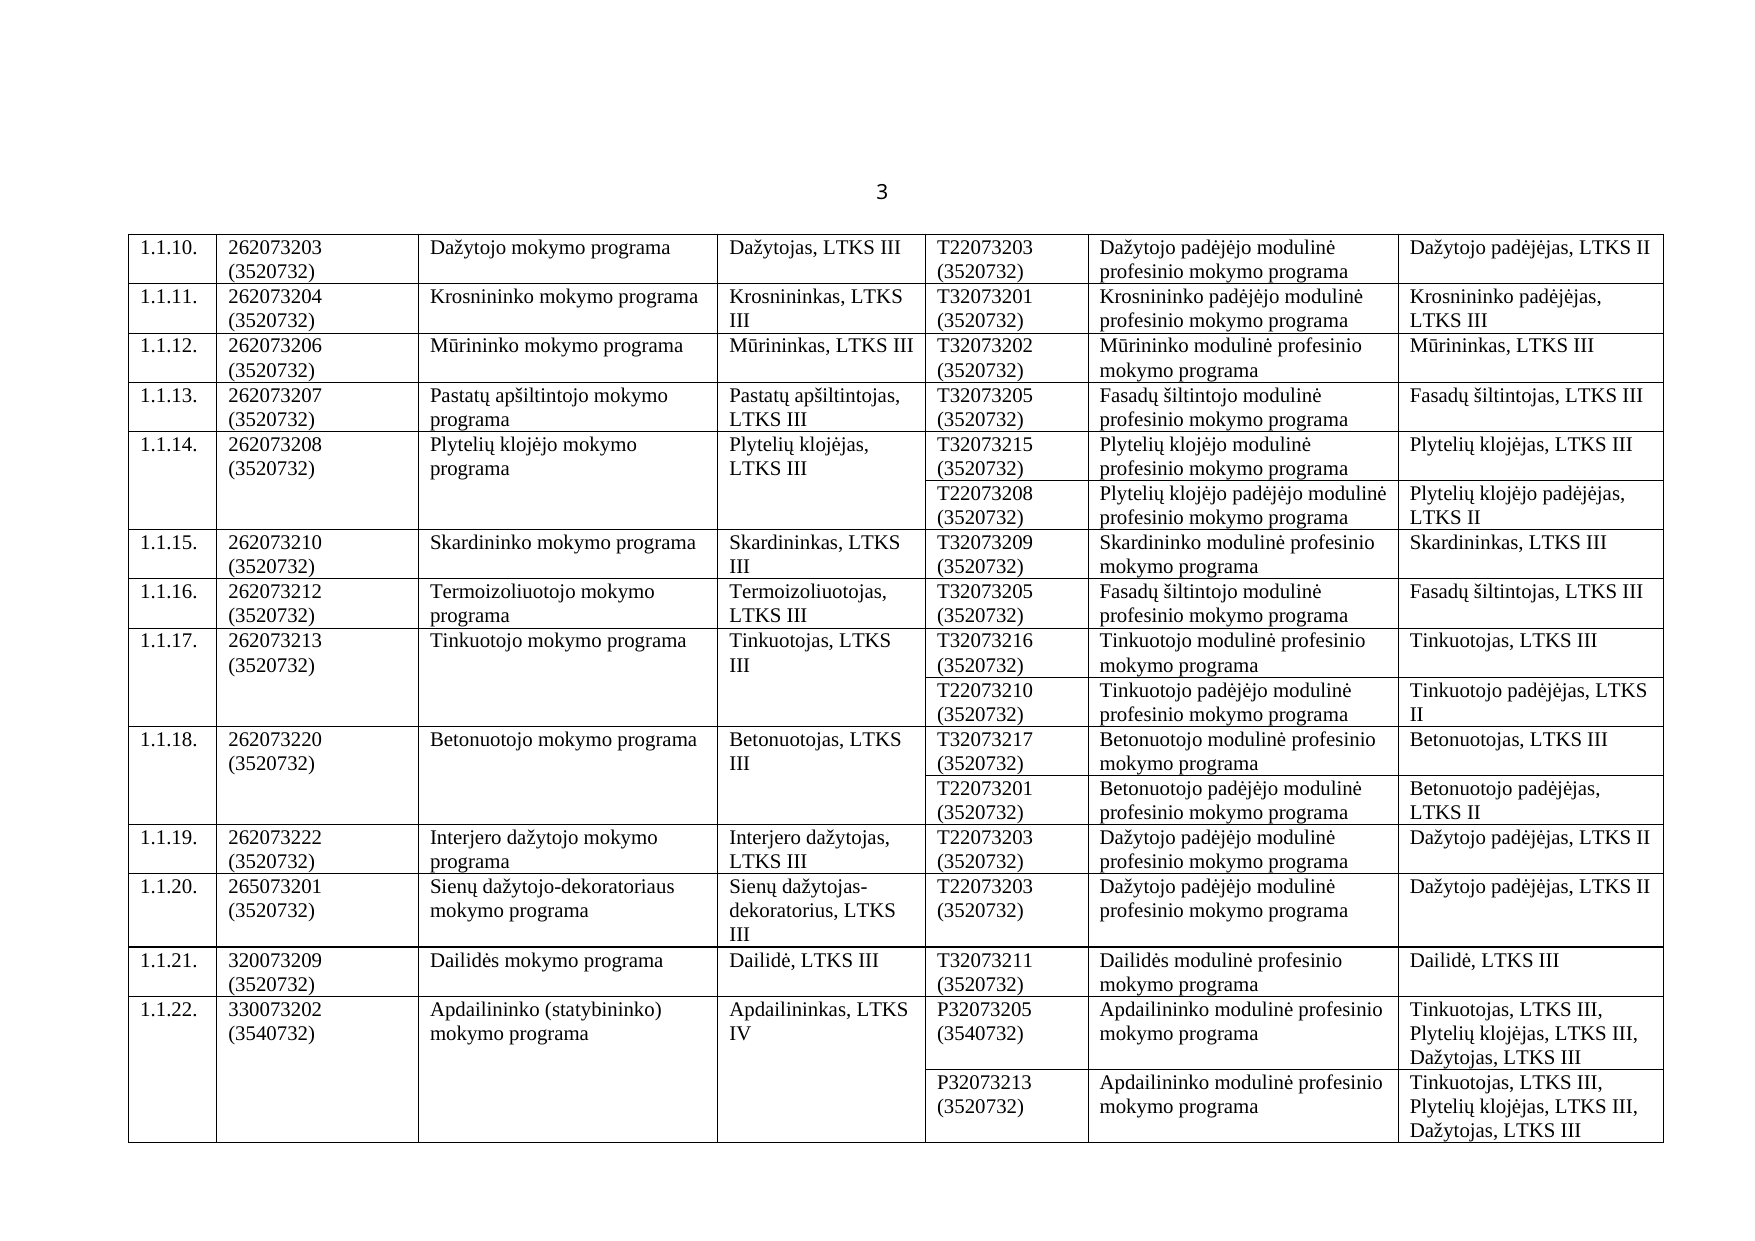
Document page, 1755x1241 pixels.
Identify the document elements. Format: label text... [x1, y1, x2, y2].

table_cell Tinkuotojo padėjėjo modulinė profesinio mokymo programa [1089, 678, 1398, 726]
table_cell T32073216 (3520732) [926, 629, 1088, 677]
table_cell Apdailininko (statybininko) mokymo programa [419, 997, 717, 1142]
table_cell 1.1.13. [129, 383, 216, 431]
table_cell Betonuotojas, LTKS III [718, 727, 925, 824]
table_cell Dažytojo padėjėjas, LTKS II [1399, 825, 1663, 873]
table_cell T32073205 (3520732) [926, 579, 1088, 627]
table_cell Dažytojo mokymo programa [419, 235, 717, 283]
table_cell T32073215 (3520732) [926, 432, 1088, 480]
table_cell Skardininko modulinė profesinio mokymo programa [1089, 530, 1398, 578]
table_cell Dažytojo padėjėjo modulinė profesinio mokymo programa [1089, 825, 1398, 873]
table_cell 1.1.20. [129, 874, 216, 946]
table_cell Sienų dažytojas-dekoratorius, LTKS III [718, 874, 925, 946]
table_cell 262073207 (3520732) [217, 383, 418, 431]
table_cell Skardininkas, LTKS III [1399, 530, 1663, 578]
table_cell 262073213 (3520732) [217, 629, 418, 726]
table_cell Interjero dažytojas, LTKS III [718, 825, 925, 873]
table_cell Interjero dažytojo mokymo programa [419, 825, 717, 873]
table_cell Skardininkas, LTKS III [718, 530, 925, 578]
table_cell Mūrininko mokymo programa [419, 334, 717, 382]
table_cell 262073220 (3520732) [217, 727, 418, 824]
table_cell Betonuotojo mokymo programa [419, 727, 717, 824]
table_cell 1.1.16. [129, 579, 216, 627]
table_cell T22073208 (3520732) [926, 481, 1088, 529]
table_cell T22073203 (3520732) [926, 825, 1088, 873]
table_cell 1.1.22. [129, 997, 216, 1142]
table_cell Mūrininkas, LTKS III [718, 334, 925, 382]
table_cell Dailidės mokymo programa [419, 948, 717, 996]
table_cell Skardininko mokymo programa [419, 530, 717, 578]
table_cell Dailidė, LTKS III [1399, 948, 1663, 996]
table_cell 262073206 (3520732) [217, 334, 418, 382]
table_cell Plytelių klojėjo modulinė profesinio mokymo programa [1089, 432, 1398, 480]
table_cell 320073209 (3520732) [217, 948, 418, 996]
table_cell Pastatų apšiltintojas, LTKS III [718, 383, 925, 431]
table_cell Fasadų šiltintojo modulinė profesinio mokymo programa [1089, 579, 1398, 627]
table_cell 1.1.21. [129, 948, 216, 996]
table_cell 262073210 (3520732) [217, 530, 418, 578]
table_cell Dažytojas, LTKS III [718, 235, 925, 283]
table_cell T22073203 (3520732) [926, 235, 1088, 283]
table_cell 262073204 (3520732) [217, 284, 418, 332]
table_cell Tinkuotojas, LTKS III [718, 629, 925, 726]
table_cell 1.1.19. [129, 825, 216, 873]
table_cell Tinkuotojas, LTKS III, Plytelių klojėjas, LTKS III, Dažytojas, LTKS III [1399, 1070, 1663, 1142]
table_cell Fasadų šiltintojas, LTKS III [1399, 579, 1663, 627]
table_cell 1.1.15. [129, 530, 216, 578]
table_cell 1.1.17. [129, 629, 216, 726]
table_cell Fasadų šiltintojas, LTKS III [1399, 383, 1663, 431]
table_cell Plytelių klojėjas, LTKS III [718, 432, 925, 529]
table_cell Dažytojo padėjėjo modulinė profesinio mokymo programa [1089, 874, 1398, 946]
table_cell Betonuotojo modulinė profesinio mokymo programa [1089, 727, 1398, 775]
table_cell T22073210 (3520732) [926, 678, 1088, 726]
table_cell T32073201 (3520732) [926, 284, 1088, 332]
table_cell 262073203 (3520732) [217, 235, 418, 283]
table_cell Sienų dažytojo-dekoratoriaus mokymo programa [419, 874, 717, 946]
table_cell Termoizoliuotojo mokymo programa [419, 579, 717, 627]
table_cell T32073209 (3520732) [926, 530, 1088, 578]
table_cell Dailidės modulinė profesinio mokymo programa [1089, 948, 1398, 996]
table_cell Betonuotojo padėjėjas, LTKS II [1399, 776, 1663, 824]
table_cell Termoizoliuotojas, LTKS III [718, 579, 925, 627]
table_cell T22073203 (3520732) [926, 874, 1088, 946]
table_cell 1.1.10. [129, 235, 216, 283]
table_cell P32073205 (3540732) [926, 997, 1088, 1069]
table_cell 1.1.12. [129, 334, 216, 382]
table_cell Krosnininkas, LTKS III [718, 284, 925, 332]
table_cell 1.1.11. [129, 284, 216, 332]
table_cell Plytelių klojėjo padėjėjas, LTKS II [1399, 481, 1663, 529]
table_cell 1.1.18. [129, 727, 216, 824]
table_cell Mūrininko modulinė profesinio mokymo programa [1089, 334, 1398, 382]
table_cell Betonuotojas, LTKS III [1399, 727, 1663, 775]
table_cell Tinkuotojas, LTKS III, Plytelių klojėjas, LTKS III, Dažytojas, LTKS III [1399, 997, 1663, 1069]
table_cell Krosnininko padėjėjas, LTKS III [1399, 284, 1663, 332]
table_cell Apdailininko modulinė profesinio mokymo programa [1089, 1070, 1398, 1142]
table_cell Betonuotojo padėjėjo modulinė profesinio mokymo programa [1089, 776, 1398, 824]
table_cell Pastatų apšiltintojo mokymo programa [419, 383, 717, 431]
table_cell P32073213 (3520732) [926, 1070, 1088, 1142]
table_cell Plytelių klojėjo mokymo programa [419, 432, 717, 529]
table_cell Plytelių klojėjo padėjėjo modulinė profesinio mokymo programa [1089, 481, 1398, 529]
table_cell Tinkuotojo padėjėjas, LTKS II [1399, 678, 1663, 726]
table_cell T32073202 (3520732) [926, 334, 1088, 382]
table_cell 330073202 (3540732) [217, 997, 418, 1142]
table_cell Dažytojo padėjėjas, LTKS II [1399, 235, 1663, 283]
table_cell T22073201 (3520732) [926, 776, 1088, 824]
table_cell 262073208 (3520732) [217, 432, 418, 529]
table_cell Dailidė, LTKS III [718, 948, 925, 996]
table_cell Fasadų šiltintojo modulinė profesinio mokymo programa [1089, 383, 1398, 431]
table_cell 1.1.14. [129, 432, 216, 529]
table_cell Plytelių klojėjas, LTKS III [1399, 432, 1663, 480]
table_cell 262073222 (3520732) [217, 825, 418, 873]
table_cell T32073205 (3520732) [926, 383, 1088, 431]
table_cell Krosnininko mokymo programa [419, 284, 717, 332]
table_cell T32073217 (3520732) [926, 727, 1088, 775]
table_cell Dažytojo padėjėjas, LTKS II [1399, 874, 1663, 946]
table_cell 262073212 (3520732) [217, 579, 418, 627]
table_cell Krosnininko padėjėjo modulinė profesinio mokymo programa [1089, 284, 1398, 332]
table_cell Tinkuotojas, LTKS III [1399, 629, 1663, 677]
table_cell Mūrininkas, LTKS III [1399, 334, 1663, 382]
table_cell Apdailininko modulinė profesinio mokymo programa [1089, 997, 1398, 1069]
table_cell 265073201 (3520732) [217, 874, 418, 946]
table_cell Tinkuotojo mokymo programa [419, 629, 717, 726]
table_cell Apdailininkas, LTKS IV [718, 997, 925, 1142]
table_cell T32073211 (3520732) [926, 948, 1088, 996]
table_cell Tinkuotojo modulinė profesinio mokymo programa [1089, 629, 1398, 677]
table_cell Dažytojo padėjėjo modulinė profesinio mokymo programa [1089, 235, 1398, 283]
